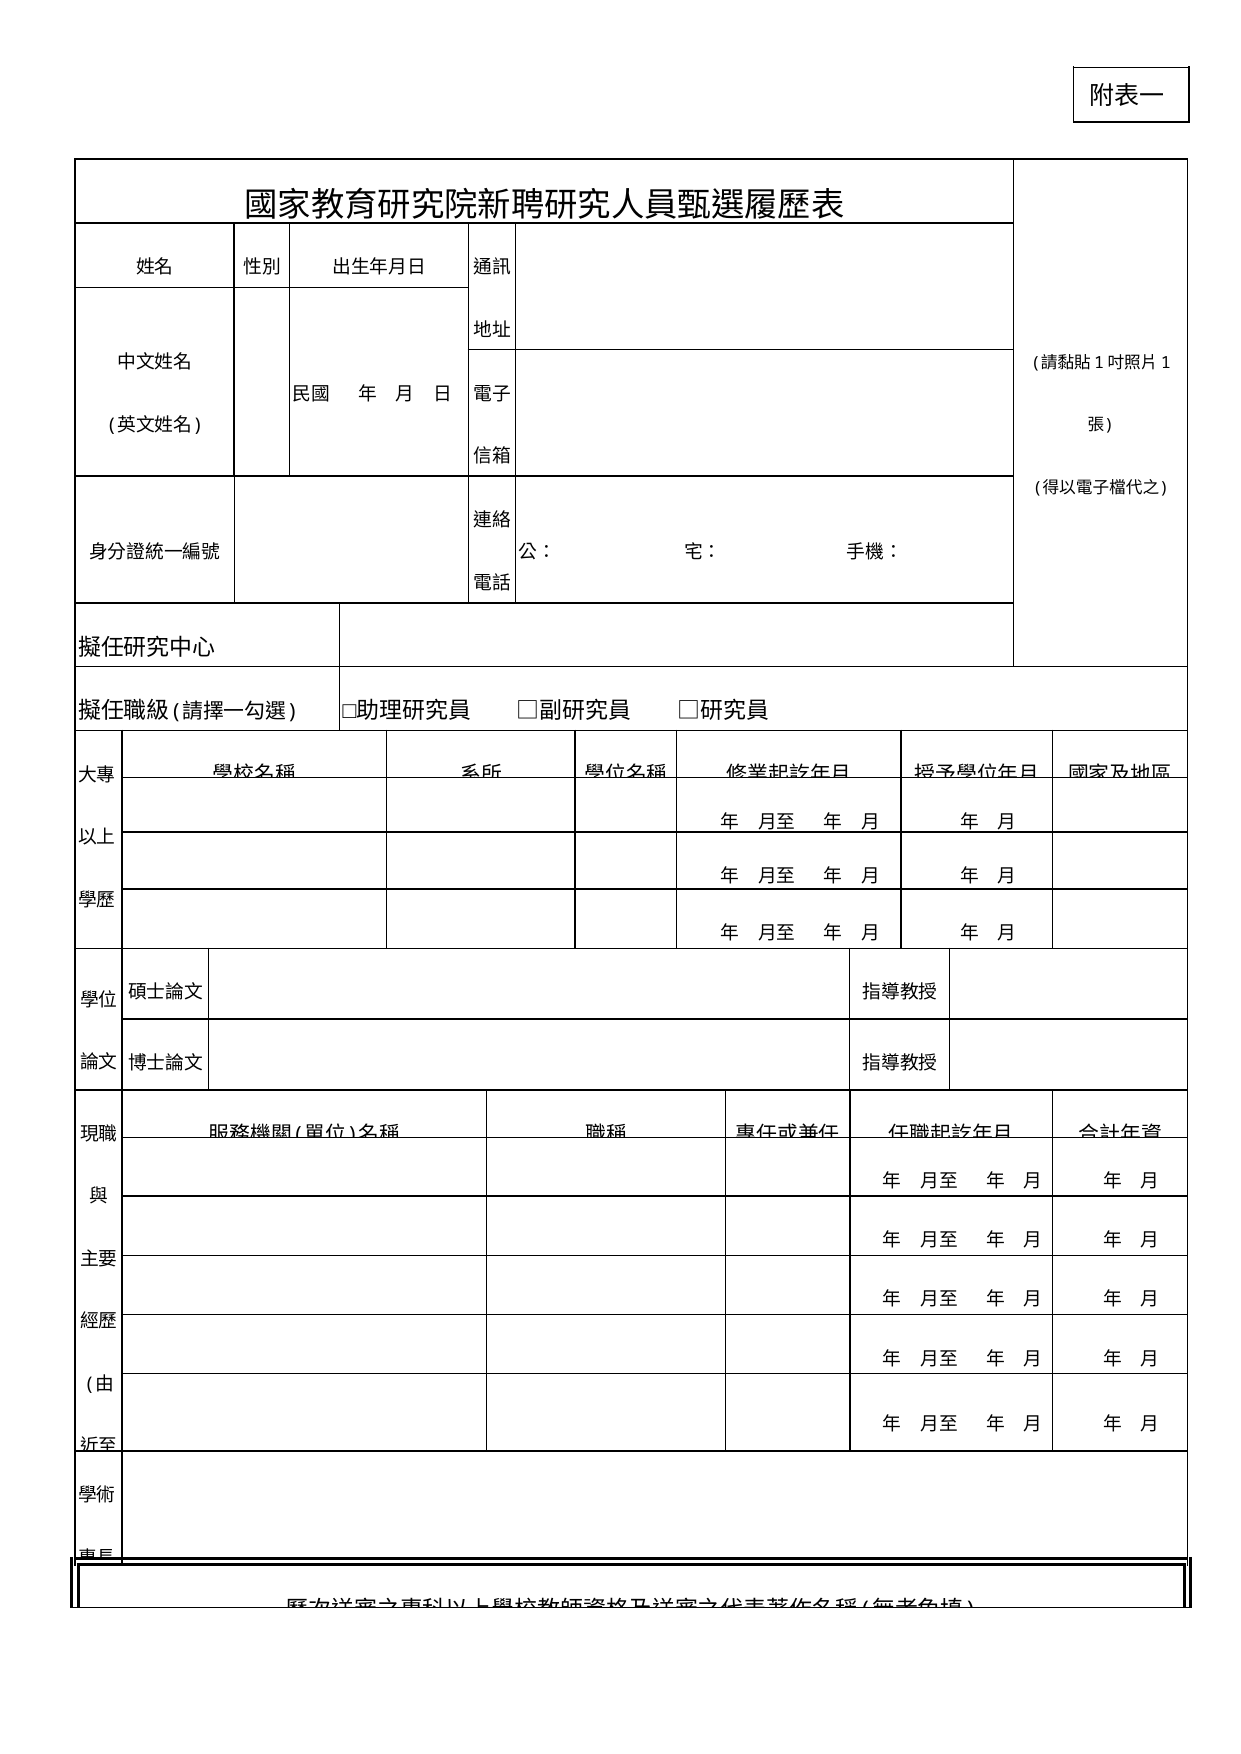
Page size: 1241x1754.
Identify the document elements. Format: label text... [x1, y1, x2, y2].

table_cell 博士論文 名 稱 [123, 1020, 208, 1089]
table_cell 中文姓名 (英文姓名) [76, 288, 233, 475]
table_cell [726, 1315, 849, 1373]
table_cell 年 月至 年 月 [851, 1138, 1052, 1195]
table_cell 服務機關(單位)名稱 [123, 1091, 486, 1136]
table_cell [576, 890, 676, 947]
table_cell [576, 833, 676, 888]
table_cell [576, 778, 676, 831]
table_cell 現職與 主要經歷 (由近至遠) [76, 1091, 121, 1450]
table_cell [950, 1020, 1187, 1089]
table_cell 歷次送審之專科以上學校教師資格及送審之代表著作名稱(無者免填) [123, 1560, 1187, 1607]
table_cell 年 月 [1053, 1256, 1187, 1313]
table_cell 碩士論文 名 稱 [123, 949, 208, 1018]
table_cell 年 月至 年 月 [677, 833, 900, 888]
table_cell [123, 1374, 486, 1450]
table_cell 年 月至 年 月 [851, 1256, 1052, 1313]
table_cell 性別 [235, 224, 289, 286]
table_cell 學位名稱 [576, 731, 676, 777]
table_cell [726, 1138, 849, 1195]
table_header 國家教育研究院新聘研究人員甄選履歷表 [76, 160, 1013, 222]
text 附表一 [1089, 76, 1173, 112]
table_cell [123, 890, 386, 947]
table_cell [123, 1452, 1187, 1557]
table_cell 學位論文 [76, 949, 121, 1089]
table_cell 年 月 [902, 890, 1052, 947]
table_cell 年 月至 年 月 [851, 1315, 1052, 1373]
table_cell [209, 1020, 849, 1089]
table_cell 民國 年 月 日 [290, 288, 468, 475]
table_cell 通訊 地址 [469, 224, 515, 349]
table_cell [1053, 833, 1187, 888]
table_cell [487, 1256, 725, 1313]
table_cell [726, 1374, 849, 1450]
table_cell 年 月 [1053, 1374, 1187, 1450]
table_cell [1053, 890, 1187, 947]
table_header (請黏貼1吋照片1張) (得以電子檔代之) [1014, 160, 1187, 666]
table_cell 年 月 [902, 778, 1052, 831]
table_cell 年 月至 年 月 [677, 778, 900, 831]
table_cell 手機： [844, 477, 1013, 602]
table_cell [235, 477, 468, 602]
table_cell 出生年月日 [290, 224, 468, 286]
table_cell [487, 1197, 725, 1254]
table_cell 職稱 [487, 1091, 725, 1136]
table_cell 電子信箱 [469, 350, 515, 475]
table_cell [1053, 778, 1187, 831]
table_cell [487, 1138, 725, 1195]
table_cell [387, 833, 574, 888]
table_cell 修業起訖年月 [677, 731, 900, 777]
table_cell 指導教授 姓 名 [850, 949, 949, 1018]
table_cell [340, 604, 1013, 666]
table_cell [235, 288, 289, 475]
table_cell [516, 224, 1013, 349]
table_cell [487, 1374, 725, 1450]
table_cell 任職起訖年月 [851, 1091, 1052, 1136]
table_cell 系所 [387, 731, 574, 777]
table_cell 身分證統一編號 [76, 477, 234, 602]
table_cell [516, 350, 1013, 475]
table_cell 年 月 [1053, 1138, 1187, 1195]
table_cell [726, 1197, 849, 1254]
table_cell 大專以上學歷 (由近至遠) [76, 731, 121, 947]
table_cell [123, 1315, 486, 1373]
table_cell [123, 778, 386, 831]
table_cell 年 月至 年 月 [677, 890, 900, 947]
table_cell 授予學位年月 [902, 731, 1052, 777]
table_cell [123, 1197, 486, 1254]
table_cell [123, 1138, 486, 1195]
table_cell 公： [516, 477, 681, 602]
table_cell 擬任職級(請擇一勾選) [76, 667, 339, 729]
table_cell [950, 949, 1187, 1018]
table_cell 年 月 [1053, 1315, 1187, 1373]
table_cell [209, 949, 849, 1018]
table_cell 合計年資 [1053, 1091, 1187, 1136]
table_cell 專任或兼任 [726, 1091, 849, 1136]
table_cell 指導教授 姓 名 [850, 1020, 949, 1089]
table_cell [387, 890, 574, 947]
table_cell [726, 1256, 849, 1313]
table_cell 歷次送審之專科以上學校教師資格及送審之代表著作名稱(無者免填) [80, 1566, 1183, 1607]
table_cell 年 月至 年 月 [851, 1197, 1052, 1254]
table_cell 擬任研究中心 [76, 604, 339, 666]
table_cell 學校名稱 [123, 731, 386, 777]
table_cell [123, 833, 386, 888]
table_cell 宅： [681, 477, 844, 602]
table_cell 連絡電話 [469, 477, 515, 602]
table_cell 年 月至 年 月 [851, 1374, 1052, 1450]
table_cell [487, 1315, 725, 1373]
table_cell □助理研究員 □副研究員 □研究員 [340, 667, 1187, 729]
table_cell 國家及地區 [1053, 731, 1187, 777]
table_cell [123, 1256, 486, 1313]
table_cell 年 月 [902, 833, 1052, 888]
table_cell 年 月 [1053, 1197, 1187, 1254]
table_cell 學術專長 [76, 1452, 121, 1557]
table_cell [387, 778, 574, 831]
table_cell 姓名 [76, 224, 233, 286]
